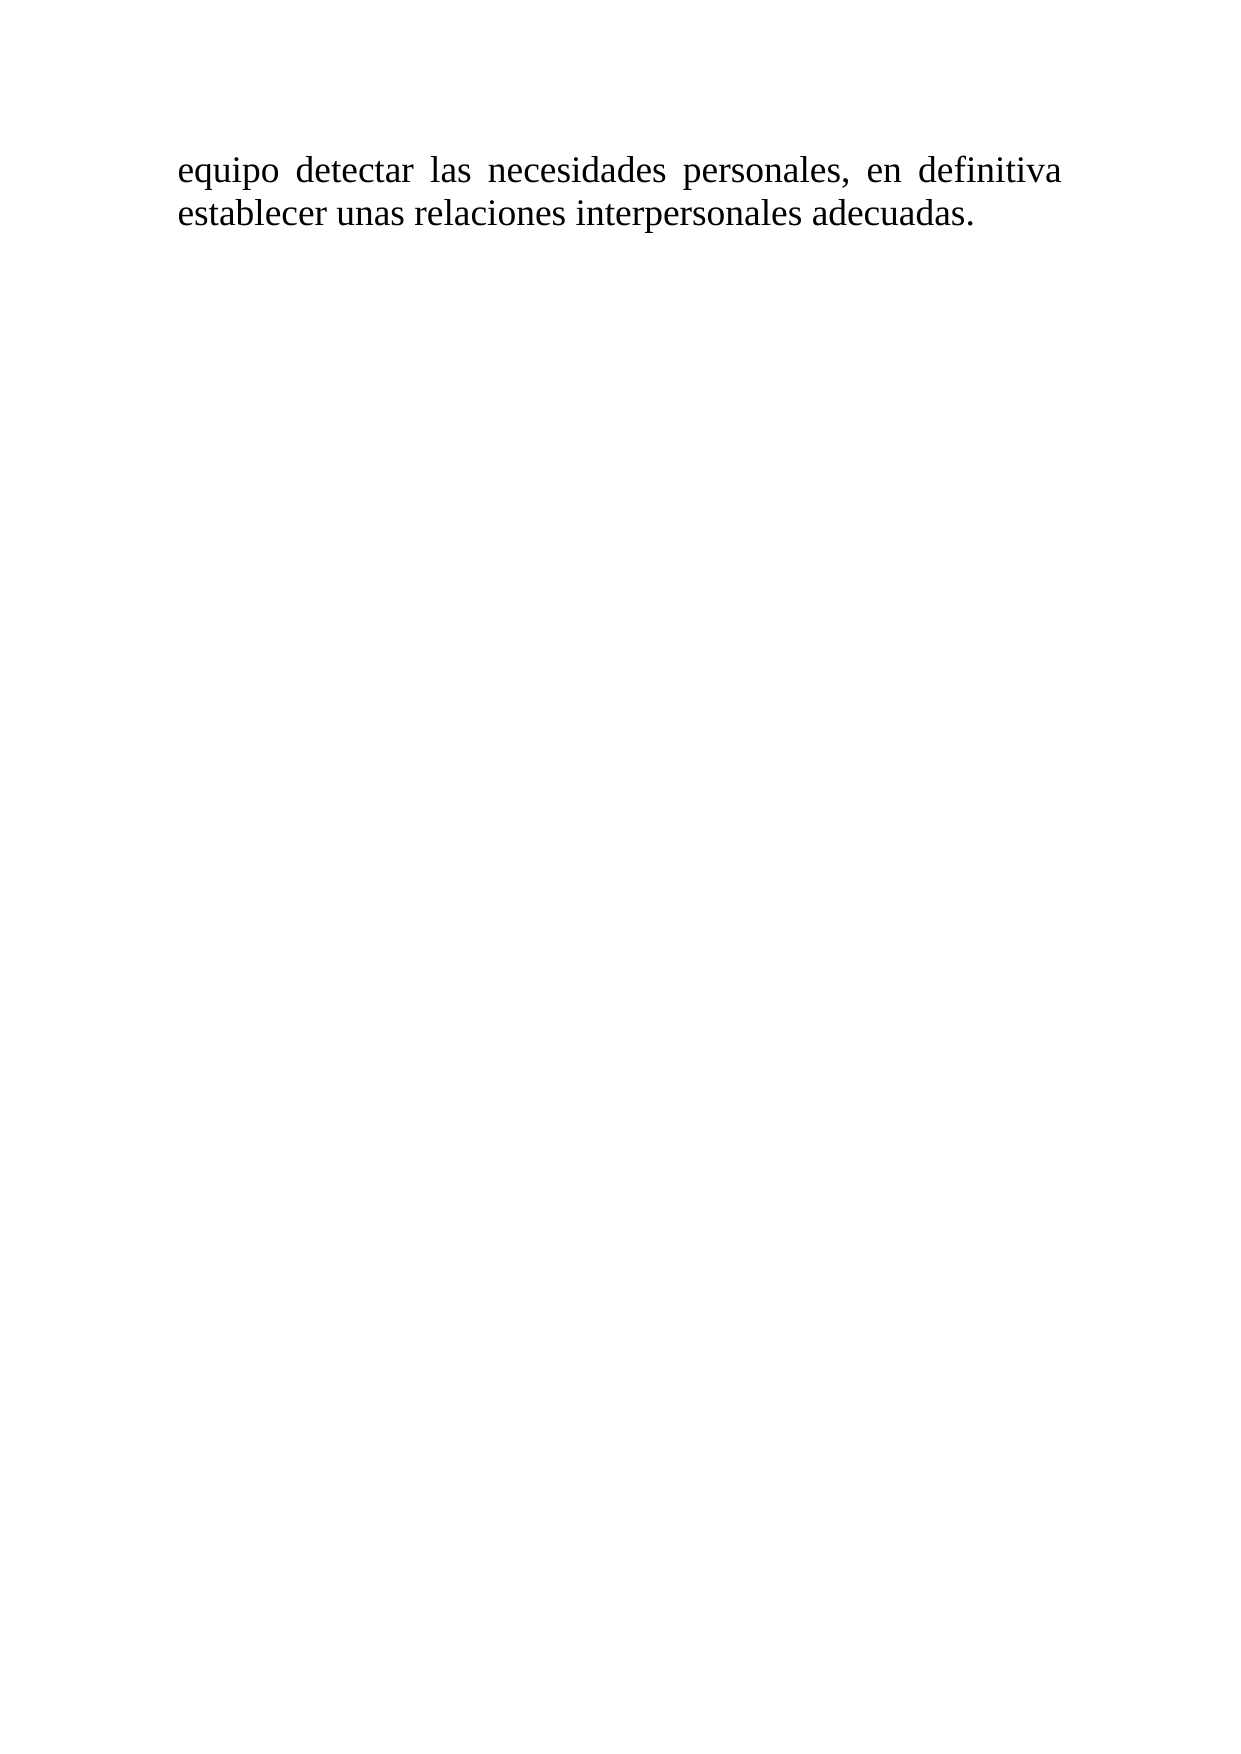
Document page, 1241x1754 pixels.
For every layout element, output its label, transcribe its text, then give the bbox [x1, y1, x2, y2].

text equipo detectar las necesidades personales, en definitiva establecer unas relaciones interpersonales adecuadas. [177, 148, 1063, 234]
